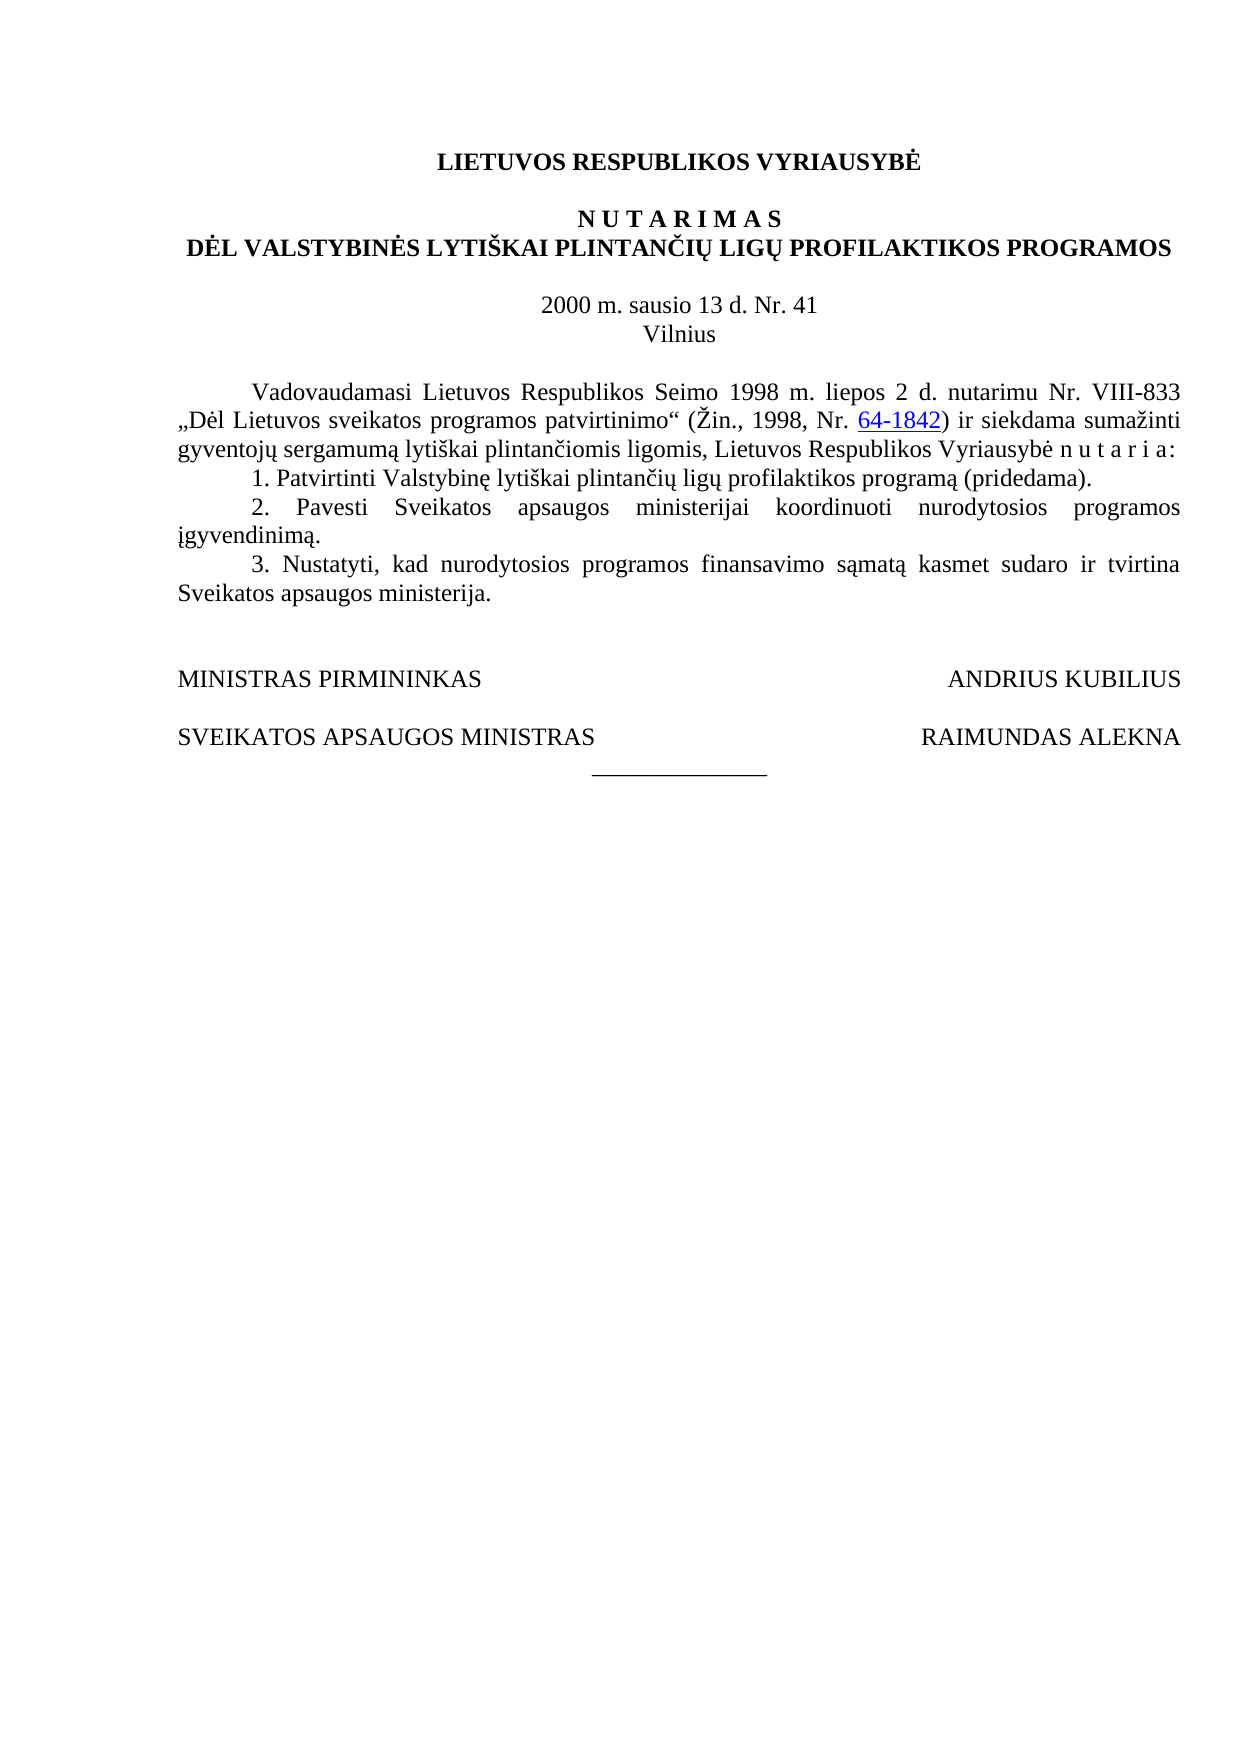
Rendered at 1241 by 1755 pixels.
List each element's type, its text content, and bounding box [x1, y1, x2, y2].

text MINISTRAS PIRMININKAS ANDRIUS KUBILIUS [177, 664, 1181, 693]
text 2. Pavesti Sveikatos apsaugos ministerijai koordinuoti nurodytosios programos įgyvendinimą. [177, 492, 1181, 549]
text DĖL VALSTYBINĖS LYTIŠKAI PLINTANČIŲ LIGŲ PROFILAKTIKOS PROGRAMOS [177, 233, 1181, 262]
text 3. Nustatyti, kad nurodytosios programos finansavimo sąmatą kasmet sudaro ir tvirtina Sveikatos apsaugos ministerija. [177, 549, 1181, 607]
text Vadovaudamasi Lietuvos Respublikos Seimo 1998 m. liepos 2 d. nutarimu Nr. VIII-833 „Dėl Lietuvos sveikatos programos patvirtinimo“ (Žin., 1998, Nr. 64-1842) ir siekdama sumažinti gyventojų sergamumą lytiškai plintančiomis ligomis, Lietuvos Respublikos Vyriausybė nutaria: [177, 377, 1181, 463]
text 1. Patvirtinti Valstybinę lytiškai plintančių ligų profilaktikos programą (pridedama). [177, 463, 1181, 492]
text N U T A R I M A S [177, 204, 1181, 233]
text ______________ [177, 751, 1181, 779]
text Vilnius [177, 319, 1181, 348]
text LIETUVOS RESPUBLIKOS VYRIAUSYBĖ [177, 147, 1181, 176]
text SVEIKATOS APSAUGOS MINISTRAS RAIMUNDAS ALEKNA [177, 722, 1181, 751]
text 2000 m. sausio 13 d. Nr. 41 [177, 291, 1181, 319]
